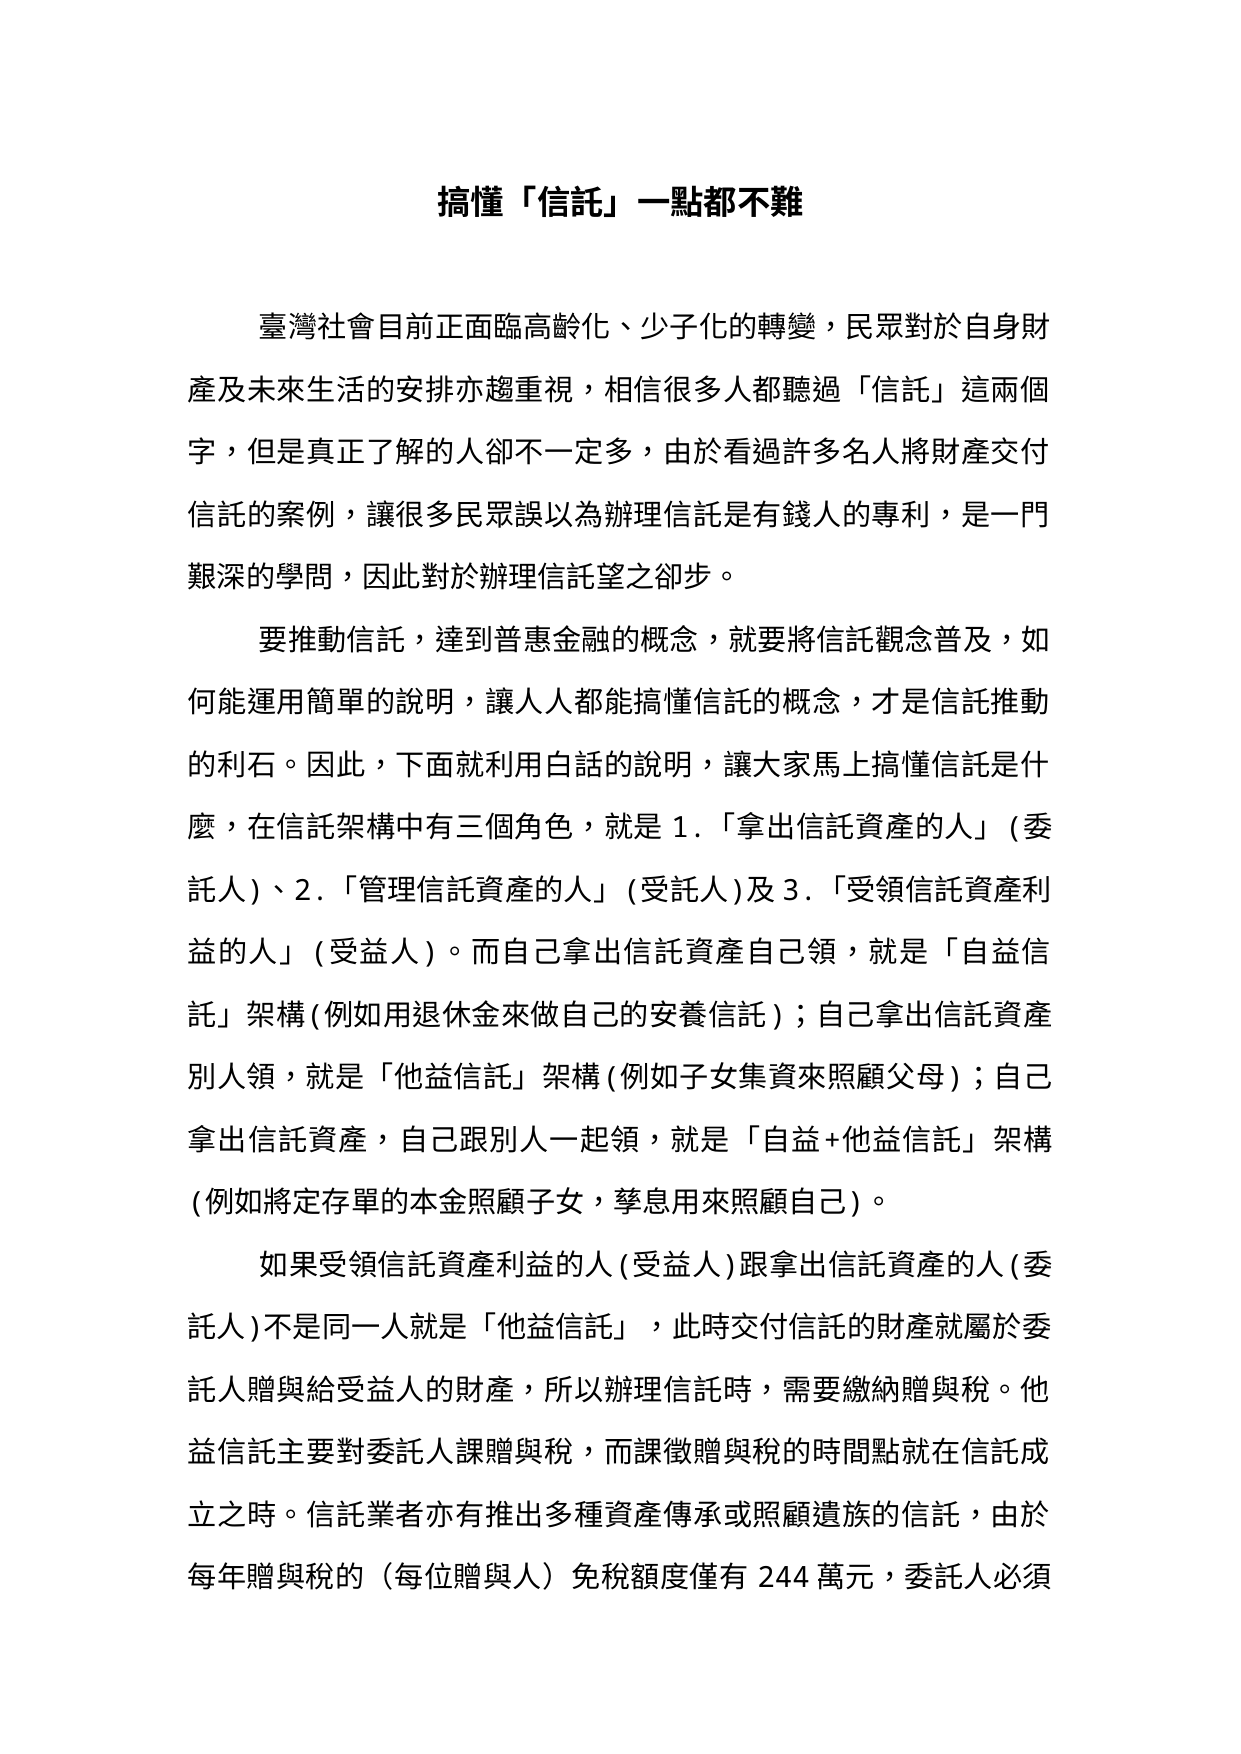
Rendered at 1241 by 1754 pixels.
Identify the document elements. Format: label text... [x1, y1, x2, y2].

text 要推動信託，達到普惠金融的概念，就要將信託觀念普及，如何能運用簡單的說明，讓人人都能搞懂信託的概念，才是信託推動的利石。因此，下面就利用白話的說明，讓大家馬上搞懂信託是什麼，在信託架構中有三個角色，就是1.「拿出信託資產的人」(委託人)、2.「管理信託資產的人」(受託人)及3.「受領信託資產利益的人」(受益人)。而自己拿出信託資產自己領，就是「自益信託」架構(例如用退休金來做自己的安養信託)；自己拿出信託資產別人領，就是「他益信託」架構(例如子女集資來照顧父母)；自己拿出信託資產，自己跟別人一起領，就是「自益+他益信託」架構(例如將定存單的本金照顧子女，孳息用來照顧自己)。 [187, 596, 1053, 1221]
text 臺灣社會目前正面臨高齡化、少子化的轉變，民眾對於自身財產及未來生活的安排亦趨重視，相信很多人都聽過「信託」這兩個字，但是真正了解的人卻不一定多，由於看過許多名人將財產交付信託的案例，讓很多民眾誤以為辦理信託是有錢人的專利，是一門艱深的學問，因此對於辦理信託望之卻步。 [187, 283, 1053, 596]
text 搞懂「信託」一點都不難 [187, 158, 1053, 221]
text 如果受領信託資產利益的人(受益人)跟拿出信託資產的人(委託人)不是同一人就是「他益信託」，此時交付信託的財產就屬於委託人贈與給受益人的財產，所以辦理信託時，需要繳納贈與稅。他益信託主要對委託人課贈與稅，而課徵贈與稅的時間點就在信託成立之時。信託業者亦有推出多種資產傳承或照顧遺族的信託，由於每年贈與稅的（每位贈與人）免稅額度僅有244萬元，委託人必須 [187, 1221, 1053, 1596]
